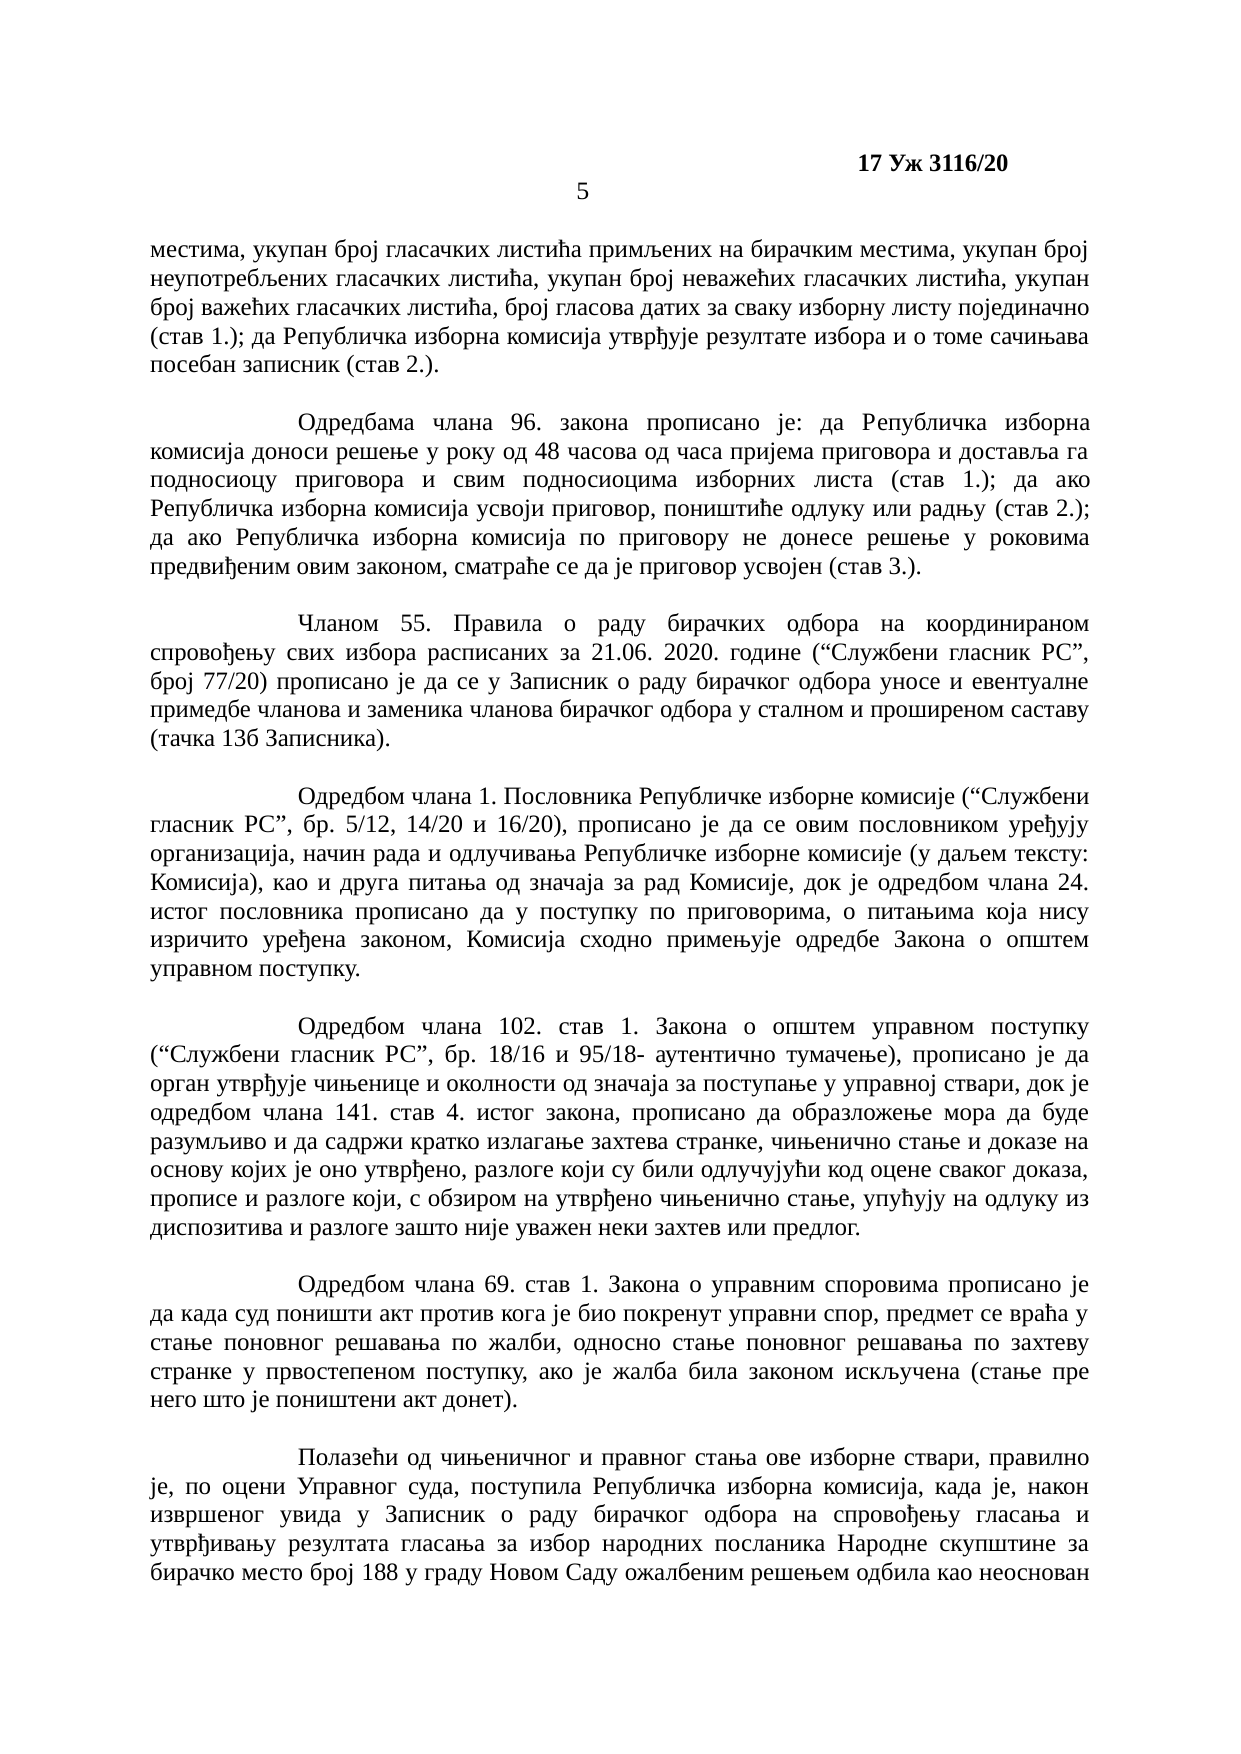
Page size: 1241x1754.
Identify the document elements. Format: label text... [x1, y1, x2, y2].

text Одредбом члана 1. Пословника Републичке изборне комисије (“Службени гласник РС”, бр. 5/12, 14/20 и 16/20), прописано је да се овим пословником уређују организација, начин рада и одлучивања Републичке изборне комисије (у даљем тексту: Комисија), као и друга питања од значаја за рад Комисије, док је одредбом члана 24. истог пословника прописано да у поступку по приговорима, о питањима која нису изричито уређена законом, Комисија сходно примењује одредбе Закона о општем управном поступку. [150, 781, 1090, 982]
text Полазећи од чињеничног и правног стања ове изборне ствари, правилно је, по оцени Управног суда, поступила Републичка изборна комисија, када је, након извршеног увида у Записник о раду бирачког одбора на спровођењу гласања и утврђивању резултата гласања за избор народних посланика Народне скупштине за бирачко место број 188 у граду Новом Саду ожалбеним решењем одбила као неоснован [150, 1413, 1090, 1586]
text Одредбом члана 69. став 1. Закона о управним споровима прописано је да када суд поништи акт против кога је био покренут управни спор, предмет се враћа у стање поновног решавања по жалби, односно стање поновног решавања по захтеву странке у првостепеном поступку, ако је жалба била законом искључена (стање пре него што је поништени акт донет). [150, 1269, 1090, 1413]
text местима, укупан број гласачких листића примљених на бирачким местима, укупан број неупотребљених гласачких листића, укупан број неважећих гласачких листића, укупан број важећих гласачких листића, број гласова датих за сваку изборну листу појединачно (став 1.); да Републичка изборна комисија утврђује резултате избора и о томе сачињава посебан записник (став 2.). [150, 234, 1090, 378]
text Одредбом члана 102. став 1. Закона о општем управном поступку (“Службени гласник РС”, бр. 18/16 и 95/18- аутентично тумачење), прописано је да орган утврђује чињенице и околности од значаја за поступање у управној ствари, док је одредбом члана 141. став 4. истог закона, прописано да образложење мора да буде разумљиво и да садржи кратко излагање захтева странке, чињенично стање и доказе на основу којих је оно утврђено, разлоге који су били одлучујући код оцене сваког доказа, прописе и разлоге који, с обзиром на утврђено чињенично стање, упућују на одлуку из диспозитива и разлоге зашто није уважен неки захтев или предлог. [150, 1011, 1090, 1241]
text Одредбама члана 96. закона прописано је: да Републичка изборна комисија доноси решење у року од 48 часова од часа пријема приговора и доставља га подносиоцу приговора и свим подносиоцима изборних листа (став 1.); да ако Републичка изборна комисија усвоји приговор, поништиће одлуку или радњу (став 2.); да ако Републичка изборна комисија по приговору не донесе решење у роковима предвиђеним овим законом, сматраће се да је приговор усвојен (став 3.). [150, 407, 1090, 579]
text Чланом 55. Правила о раду бирачких одбора на координираном спровођењу свих избора расписаних за 21.06. 2020. године (“Службени гласник РС”, број 77/20) прописано је да се у Записник о раду бирачког одбора уносе и евентуалне примедбе чланова и заменика чланова бирачког одбора у сталном и проширеном саставу (тачка 13б Записника). [150, 608, 1090, 752]
